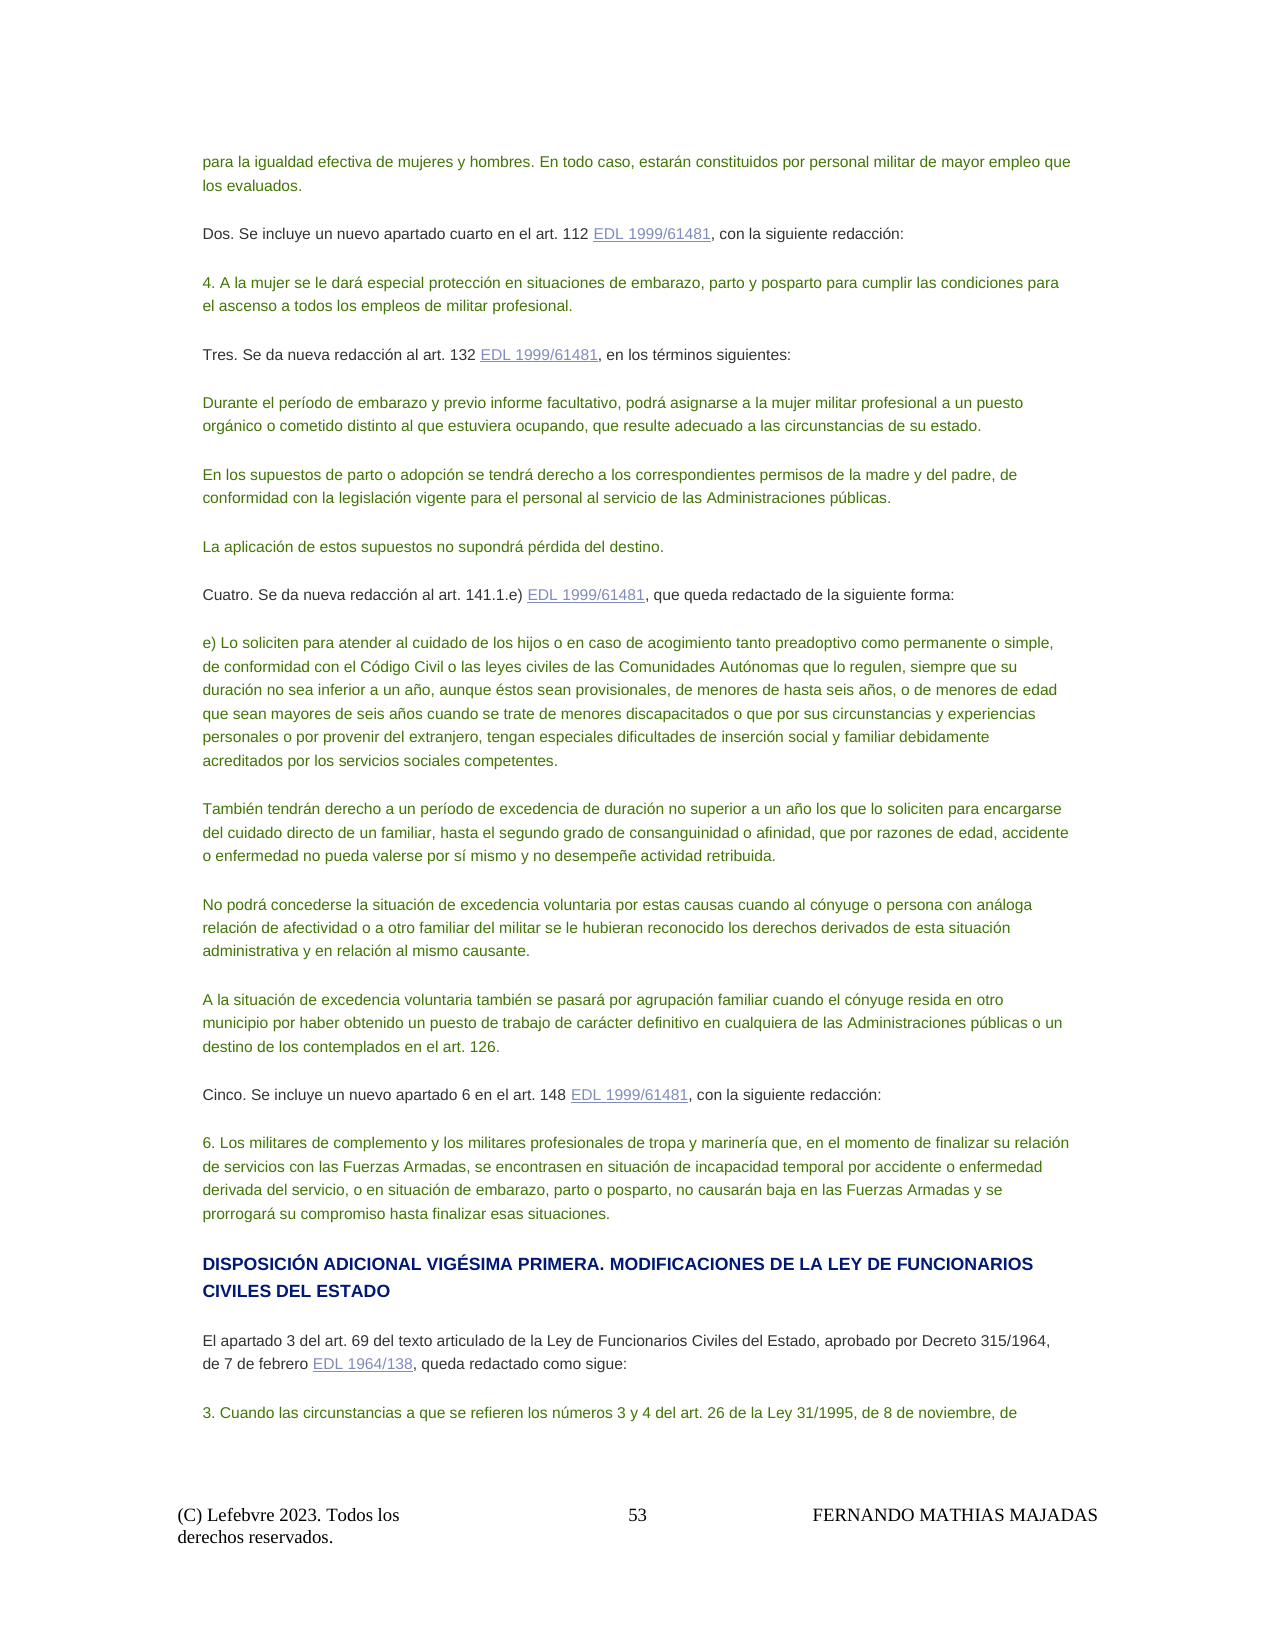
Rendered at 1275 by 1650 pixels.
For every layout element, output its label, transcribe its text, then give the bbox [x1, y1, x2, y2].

text El apartado 3 del art. 69 del texto articulado de la Ley de Funcionarios Civiles del Estado, aprobado por Decreto 315/1964, de 7 de febrero EDL 1964/138, queda redactado como sigue: [202, 1326, 1073, 1373]
text No podrá concederse la situación de excedencia voluntaria por estas causas cuando al cónyuge o persona con análoga relación de afectividad o a otro familiar del militar se le hubieran reconocido los derechos derivados de esta situación administrativa y en relación al mismo causante. [202, 890, 1073, 960]
text Tres. Se da nueva redacción al art. 132 EDL 1999/61481, en los términos siguientes: [202, 340, 1073, 363]
text Cuatro. Se da nueva redacción al art. 141.1.e) EDL 1999/61481, que queda redactado de la siguiente forma: [202, 580, 1073, 604]
text La aplicación de estos supuestos no supondrá pérdida del destino. [202, 532, 1073, 555]
text e) Lo soliciten para atender al cuidado de los hijos o en caso de acogimiento tanto preadoptivo como permanente o simple, de conformidad con el Código Civil o las leyes civiles de las Comunidades Autónomas que lo regulen, siempre que su duración no sea inferior a un año, aunque éstos sean provisionales, de menores de hasta seis años, o de menores de edad que sean mayores de seis años cuando se trate de menores discapacitados o que por sus circunstancias y experiencias personales o por provenir del extranjero, tengan especiales dificultades de inserción social y familiar debidamente acreditados por los servicios sociales competentes. [202, 629, 1073, 769]
text para la igualdad efectiva de mujeres y hombres. En todo caso, estarán constituidos por personal militar de mayor empleo que los evaluados. [202, 148, 1073, 194]
text Disposición Adicional Vigésima Primera. Modificaciones de la Ley de Funcionarios Civiles del Estado [202, 1248, 1073, 1301]
text Dos. Se incluye un nuevo apartado cuarto en el art. 112 EDL 1999/61481, con la siguiente redacción: [202, 219, 1073, 243]
text Cinco. Se incluye un nuevo apartado 6 en el art. 148 EDL 1999/61481, con la siguiente redacción: [202, 1080, 1073, 1104]
text También tendrán derecho a un período de excedencia de duración no superior a un año los que lo soliciten para encargarse del cuidado directo de un familiar, hasta el segundo grado de consanguinidad o afinidad, que por razones de edad, accidente o enfermedad no pueda valerse por sí mismo y no desempeñe actividad retribuida. [202, 794, 1073, 865]
text A la situación de excedencia voluntaria también se pasará por agrupación familiar cuando el cónyuge resida en otro municipio por haber obtenido un puesto de trabajo de carácter definitivo en cualquiera de las Administraciones públicas o un destino de los contemplados en el art. 126. [202, 985, 1073, 1055]
text 6. Los militares de complemento y los militares profesionales de tropa y marinería que, en el momento de finalizar su relación de servicios con las Fuerzas Armadas, se encontrasen en situación de incapacidad temporal por accidente o enfermedad derivada del servicio, o en situación de embarazo, parto o posparto, no causarán baja en las Fuerzas Armadas y se prorrogará su compromiso hasta finalizar esas situaciones. [202, 1129, 1073, 1223]
text Durante el período de embarazo y previo informe facultativo, podrá asignarse a la mujer militar profesional a un puesto orgánico o cometido distinto al que estuviera ocupando, que resulte adecuado a las circunstancias de su estado. [202, 388, 1073, 435]
text En los supuestos de parto o adopción se tendrá derecho a los correspondientes permisos de la madre y del padre, de conformidad con la legislación vigente para el personal al servicio de las Administraciones públicas. [202, 460, 1073, 507]
text 4. A la mujer se le dará especial protección en situaciones de embarazo, parto y posparto para cumplir las condiciones para el ascenso a todos los empleos de militar profesional. [202, 268, 1073, 315]
text 3. Cuando las circunstancias a que se refieren los números 3 y 4 del art. 26 de la Ley 31/1995, de 8 de noviembre, de [202, 1398, 1073, 1421]
